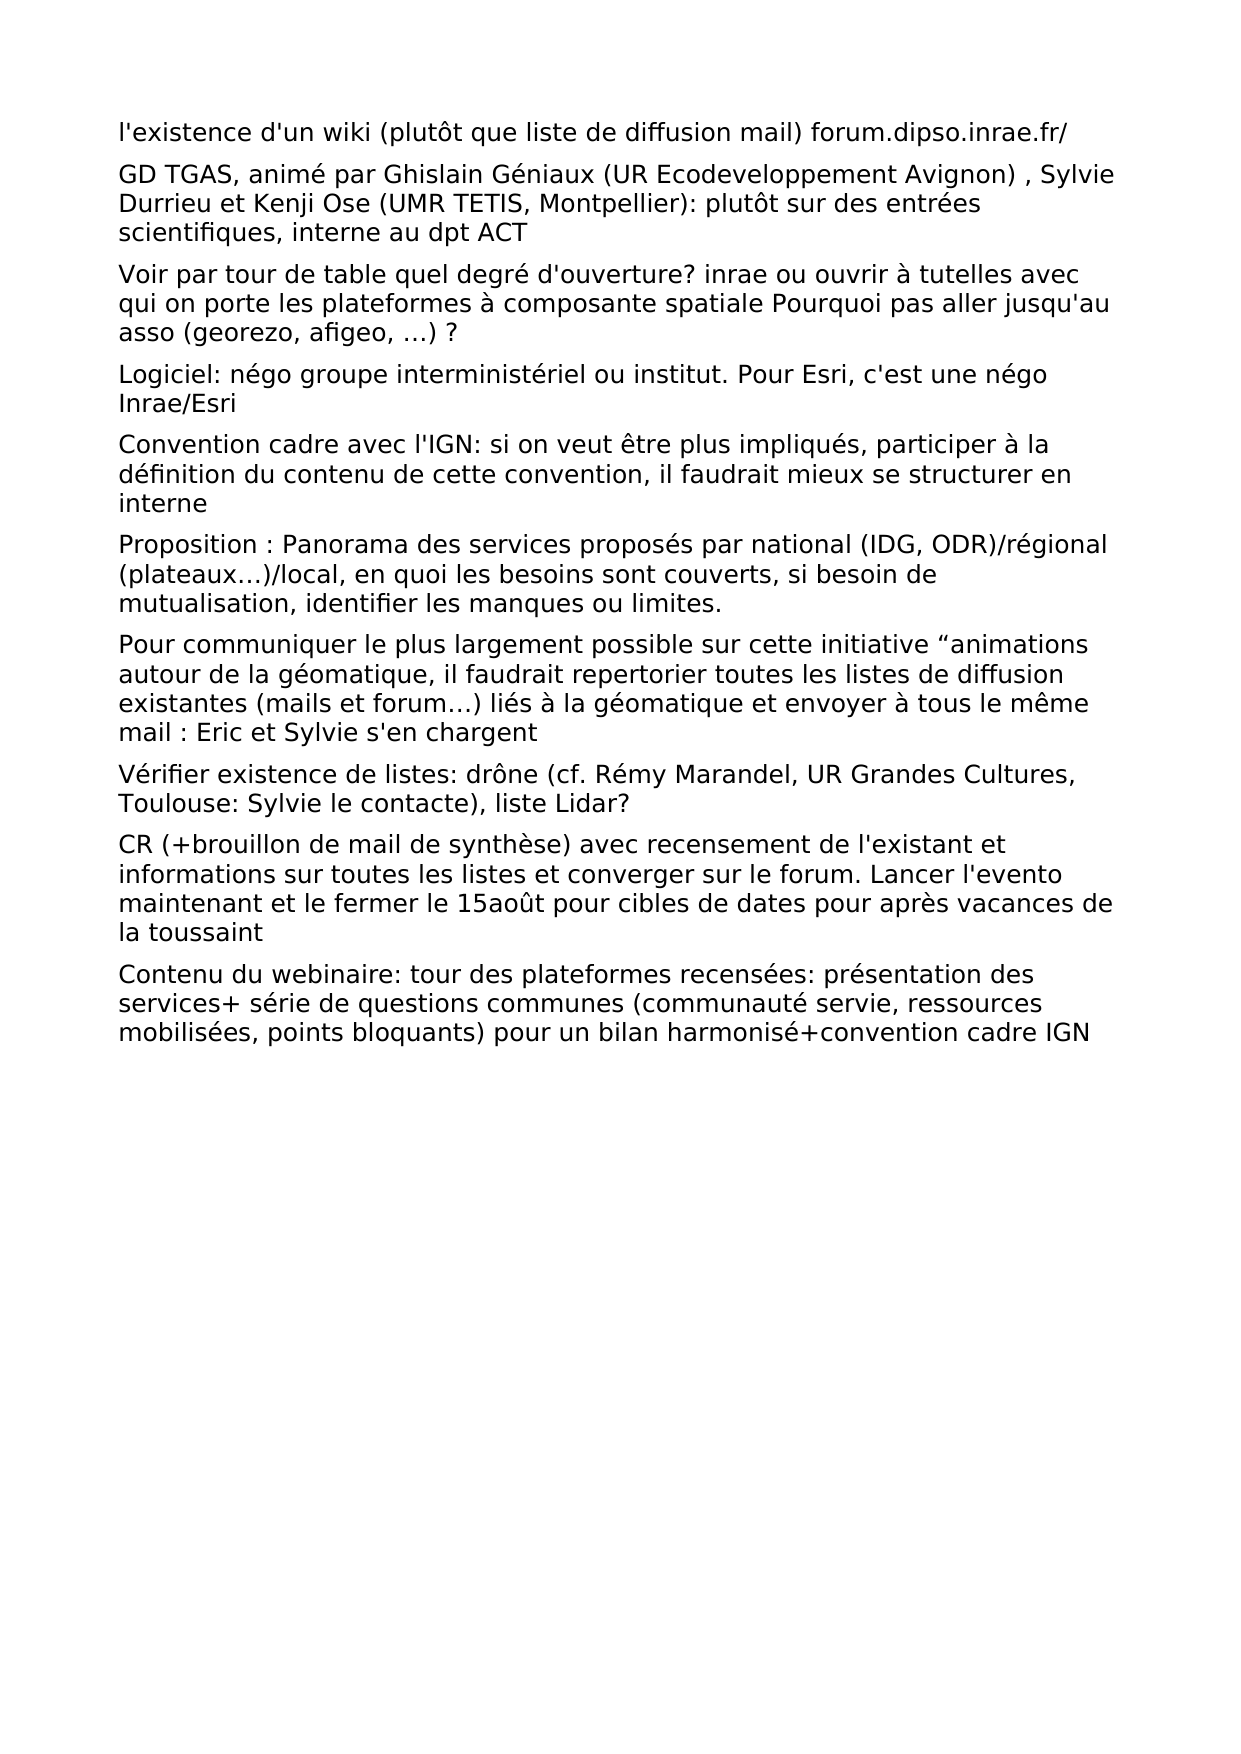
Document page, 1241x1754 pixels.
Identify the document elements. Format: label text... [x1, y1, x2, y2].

text Pour communiquer le plus largement possible sur cette initiative “animations autour de la géomatique, il faudrait repertorier toutes les listes de diffusion existantes (mails et forum…) liés à la géomatique et envoyer à tous le même mail : Eric et Sylvie s'en chargent [118, 631, 1122, 747]
text GD TGAS, animé par Ghislain Géniaux (UR Ecodeveloppement Avignon) , Sylvie Durrieu et Kenji Ose (UMR TETIS, Montpellier): plutôt sur des entrées scientifiques, interne au dpt ACT [118, 160, 1122, 247]
text l'existence d'un wiki (plutôt que liste de diffusion mail) forum.dipso.inrae.fr/ [118, 118, 1122, 147]
text CR (+brouillon de mail de synthèse) avec recensement de l'existant et informations sur toutes les listes et converger sur le forum. Lancer l'evento maintenant et le fermer le 15août pour cibles de dates pour après vacances de la toussaint [118, 831, 1122, 947]
text Proposition : Panorama des services proposés par national (IDG, ODR)/régional (plateaux…)/local, en quoi les besoins sont couverts, si besoin de mutualisation, identifier les manques ou limites. [118, 531, 1122, 618]
text Logiciel: négo groupe interministériel ou institut. Pour Esri, c'est une négo Inrae/Esri [118, 360, 1122, 418]
text Voir par tour de table quel degré d'ouverture? inrae ou ouvrir à tutelles avec qui on porte les plateformes à composante spatiale Pourquoi pas aller jusqu'au asso (georezo, afigeo, …) ? [118, 260, 1122, 347]
text Vérifier existence de listes: drône (cf. Rémy Marandel, UR Grandes Cultures, Toulouse: Sylvie le contacte), liste Lidar? [118, 760, 1122, 818]
text Contenu du webinaire: tour des plateformes recensées: présentation des services+ série de questions communes (communauté servie, ressources mobilisées, points bloquants) pour un bilan harmonisé+convention cadre IGN [118, 960, 1122, 1047]
text Convention cadre avec l'IGN: si on veut être plus impliqués, participer à la définition du contenu de cette convention, il faudrait mieux se structurer en interne [118, 431, 1122, 518]
